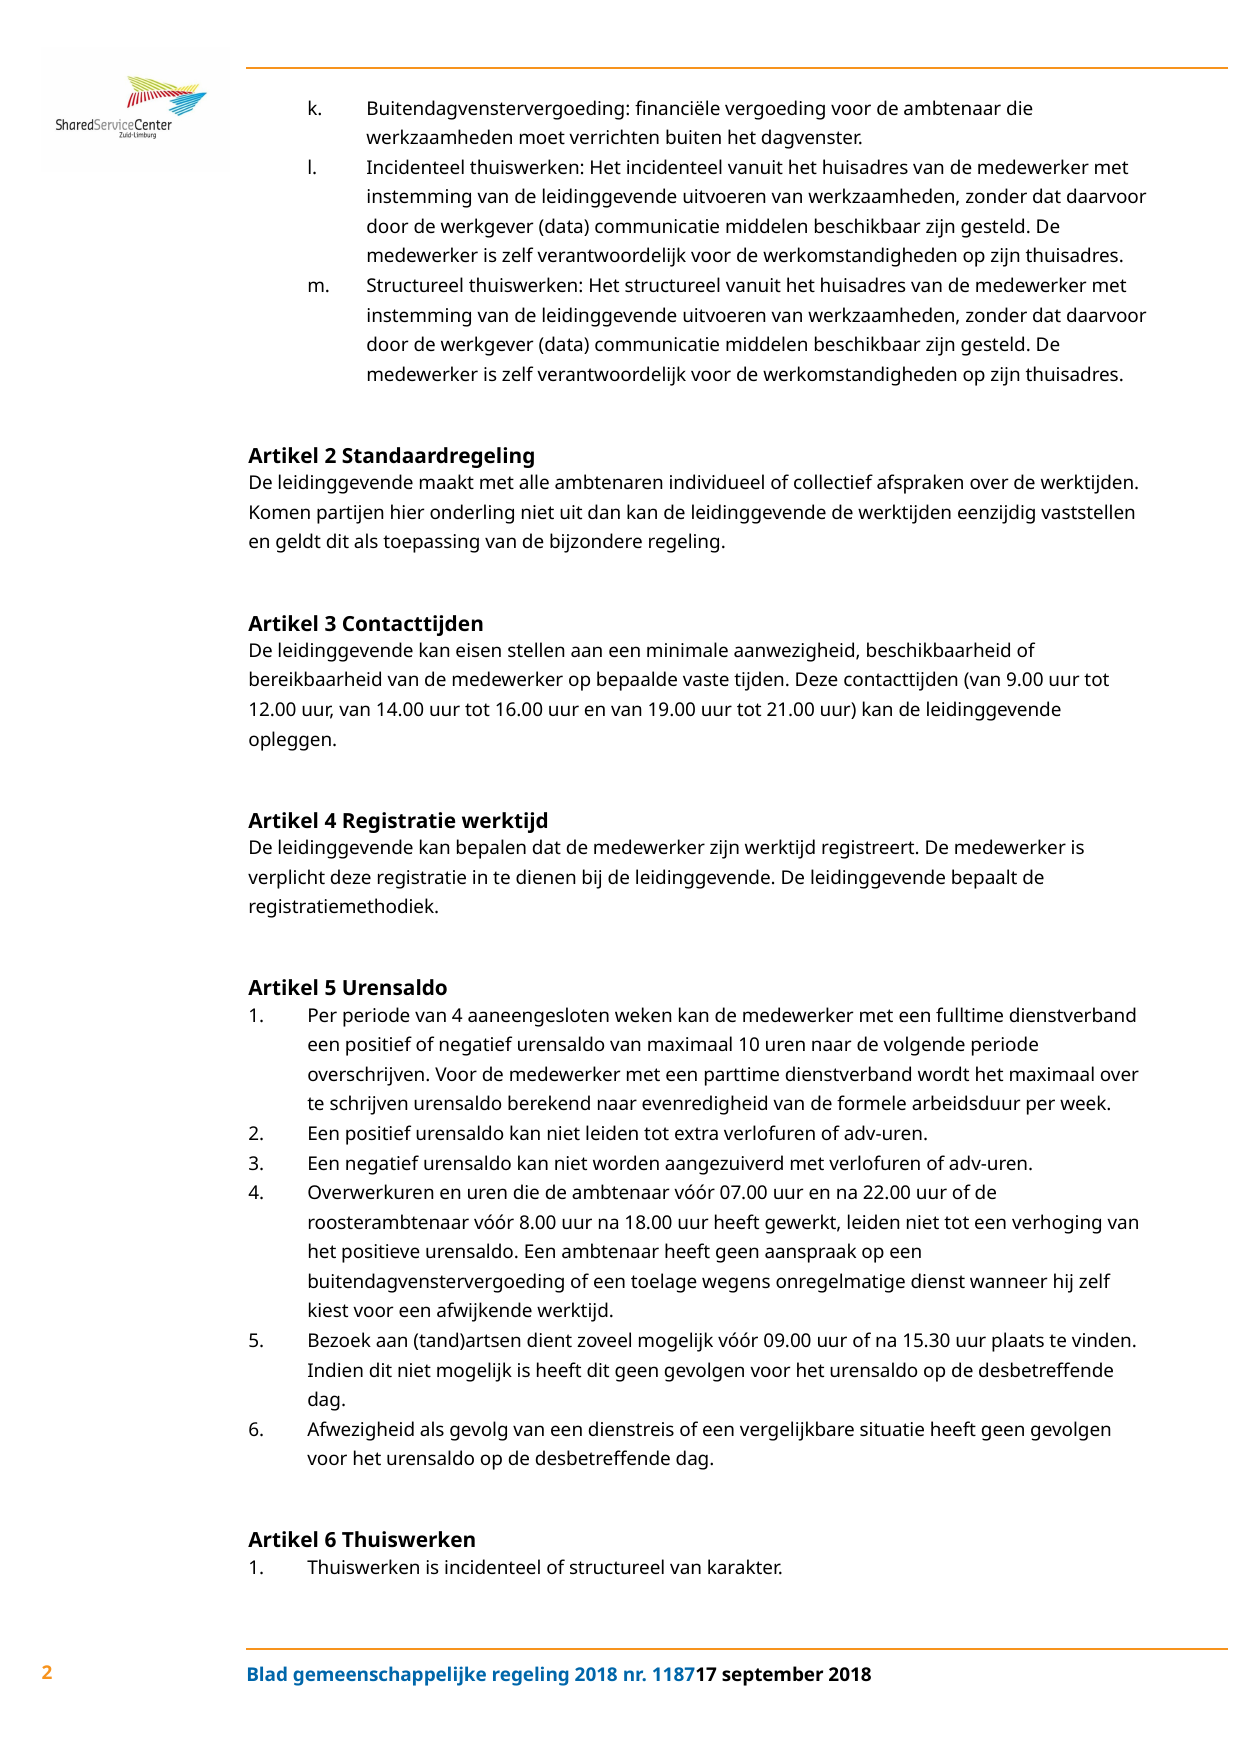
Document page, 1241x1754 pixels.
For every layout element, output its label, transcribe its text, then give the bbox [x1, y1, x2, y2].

text Artikel 5 Urensaldo [248, 973, 1152, 1002]
list Thuiswerken is incidenteel of structureel van karakter. [248, 1554, 1152, 1580]
list Overwerkuren en uren die de ambtenaar vóór 07.00 uur en na 22.00 uur of de roosterambtenaar vóór 8.00 uur na 18.00 uur heeft gewerkt, leiden niet tot een verhoging van het positieve urensaldo. Een ambtenaar heeft geen aanspraak op een buitendagvenstervergoeding of een toelage wegens onregelmatige dienst wanneer hij zelf kiest voor een afwijkende werktijd. [248, 1179, 1152, 1323]
list Een negatief urensaldo kan niet worden aangezuiverd met verlofuren of adv-uren. [248, 1150, 1152, 1176]
picture [41, 47, 231, 172]
text De leidinggevende maakt met alle ambtenaren individueel of collectief afspraken over de werktijden. Komen partijen hier onderling niet uit dan kan de leidinggevende de werktijden eenzijdig vaststellen en geldt dit als toepassing van de bijzondere regeling. [248, 469, 1152, 554]
list Bezoek aan (tand)artsen dient zoveel mogelijk vóór 09.00 uur of na 15.30 uur plaats te vinden. Indien dit niet mogelijk is heeft dit geen gevolgen voor het urensaldo op de desbetreffende dag. [248, 1327, 1152, 1412]
list Incidenteel thuiswerken: Het incidenteel vanuit het huisadres van de medewerker met instemming van de leidinggevende uitvoeren van werkzaamheden, zonder dat daarvoor door de werkgever (data) communicatie middelen beschikbaar zijn gesteld. De medewerker is zelf verantwoordelijk voor de werkomstandigheden op zijn thuisadres. [307, 154, 1152, 268]
text Artikel 3 Contacttijden [248, 609, 1152, 637]
list Per periode van 4 aaneengesloten weken kan de medewerker met een fulltime dienstverband een positief of negatief urensaldo van maximaal 10 uren naar de volgende periode overschrijven. Voor de medewerker met een parttime dienstverband wordt het maximaal over te schrijven urensaldo berekend naar evenredigheid van de formele arbeidsduur per week. [248, 1002, 1152, 1116]
text De leidinggevende kan eisen stellen aan een minimale aanwezigheid, beschikbaarheid of bereikbaarheid van de medewerker op bepaalde vaste tijden. Deze contacttijden (van 9.00 uur tot 12.00 uur, van 14.00 uur tot 16.00 uur en van 19.00 uur tot 21.00 uur) kan de leidinggevende opleggen. [248, 637, 1152, 752]
list Een positief urensaldo kan niet leiden tot extra verlofuren of adv-uren. [248, 1120, 1152, 1146]
list Structureel thuiswerken: Het structureel vanuit het huisadres van de medewerker met instemming van de leidinggevende uitvoeren van werkzaamheden, zonder dat daarvoor door de werkgever (data) communicatie middelen beschikbaar zijn gesteld. De medewerker is zelf verantwoordelijk voor de werkomstandigheden op zijn thuisadres. [307, 272, 1152, 387]
text Artikel 4 Registratie werktijd [248, 806, 1152, 834]
text Artikel 2 Standaardregeling [248, 441, 1152, 469]
text Artikel 6 Thuiswerken [248, 1526, 1152, 1554]
list Afwezigheid als gevolg van een dienstreis of een vergelijkbare situatie heeft geen gevolgen voor het urensaldo op de desbetreffende dag. [248, 1416, 1152, 1471]
list Buitendagvenstervergoeding: financiële vergoeding voor de ambtenaar die werkzaamheden moet verrichten buiten het dagvenster. [307, 95, 1152, 150]
text De leidinggevende kan bepalen dat de medewerker zijn werktijd registreert. De medewerker is verplicht deze registratie in te dienen bij de leidinggevende. De leidinggevende bepaalt de registratiemethodiek. [248, 834, 1152, 919]
